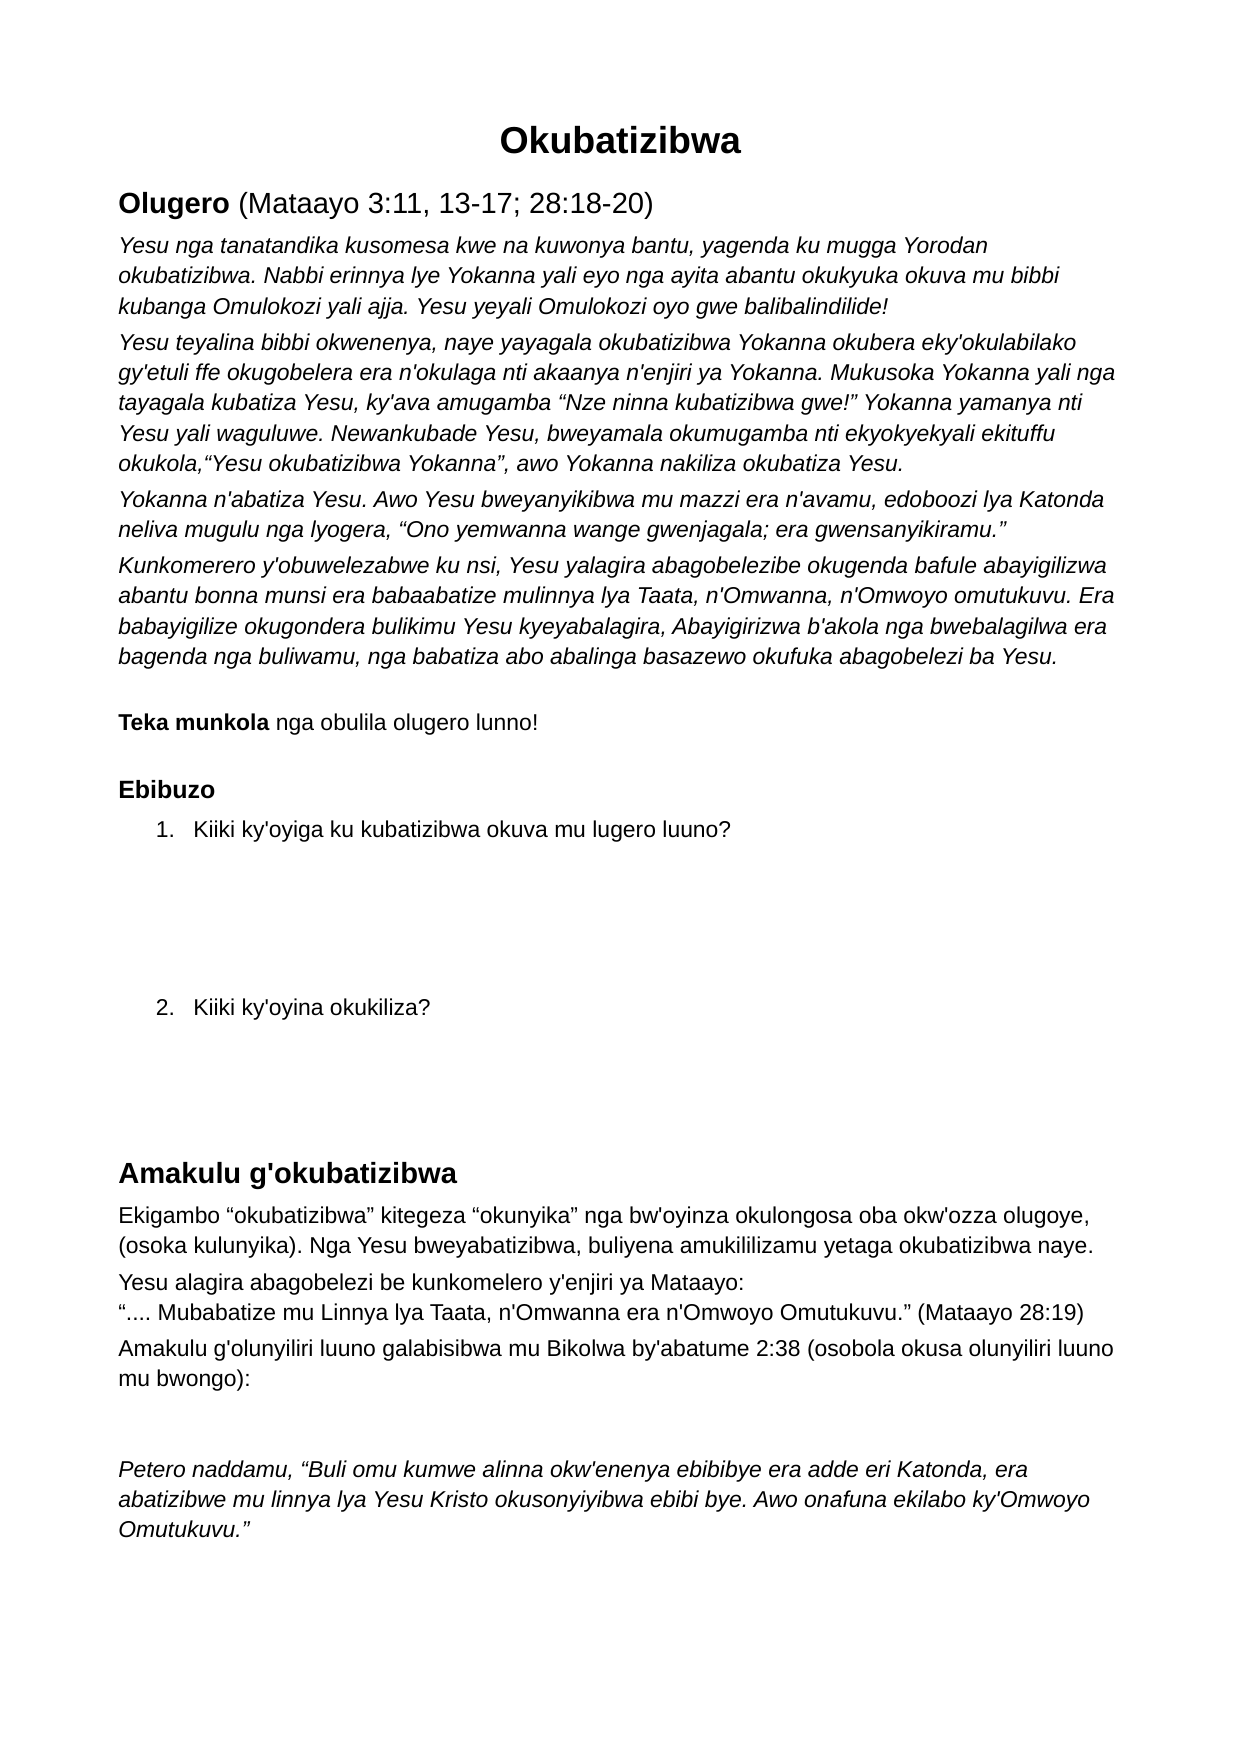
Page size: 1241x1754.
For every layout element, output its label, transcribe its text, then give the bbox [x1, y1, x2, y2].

text Ekigambo “okubatizibwa” kitegeza “okunyika” nga bw'oyinza okulongosa oba okw'ozza olugoye,(osoka kulunyika). Nga Yesu bweyabatizibwa, buliyena amukililizamu yetaga okubatizibwa naye. [118, 1202, 1122, 1259]
text Kunkomerero y'obuwelezabwe ku nsi, Yesu yalagira abagobelezibe okugenda bafule abayigilizwa abantu bonna munsi era babaabatize mulinnya lya Taata, n'Omwanna, n'Omwoyo omutukuvu. Era babayigilize okugondera bulikimu Yesu kyeyabalagira, Abayigirizwa b'akola nga bwebalagilwa era bagenda nga buliwamu, nga babatiza abo abalinga basazewo okufuka abagobelezi ba Yesu. [118, 552, 1122, 669]
text Amakulu g'olunyiliri luuno galabisibwa mu Bikolwa by'abatume 2:38 (osobola okusa olunyiliri luuno mu bwongo): [118, 1335, 1122, 1391]
list Kiiki ky'oyiga ku kubatizibwa okuva mu lugero luuno? [156, 816, 1122, 842]
subtitle Ebibuzo [118, 776, 1122, 804]
text Petero naddamu, “Buli omu kumwe alinna okw'enenya ebibibye era adde eri Katonda, era abatizibwe mu linnya lya Yesu Kristo okusonyiyibwa ebibi bye. Awo onafuna ekilabo ky'Omwoyo Omutukuvu.” [118, 1456, 1122, 1542]
text Yokanna n'abatiza Yesu. Awo Yesu bweyanyikibwa mu mazzi era n'avamu, edoboozi lya Katonda neliva mugulu nga lyogera, “Ono yemwanna wange gwenjagala; era gwensanyikiramu.” [118, 486, 1122, 542]
text Yesu teyalina bibbi okwenenya, naye yayagala okubatizibwa Yokanna okubera eky'okulabilako gy'etuli ffe okugobelera era n'okulaga nti akaanya n'enjiri ya Yokanna. Mukusoka Yokanna yali nga tayagala kubatiza Yesu, ky'ava amugamba “Nze ninna kubatizibwa gwe!” Yokanna yamanya nti Yesu yali waguluwe. Newankubade Yesu, bweyamala okumugamba nti ekyokyekyali ekituffu okukola,“Yesu okubatizibwa Yokanna”, awo Yokanna nakiliza okubatiza Yesu. [118, 329, 1122, 476]
text Yesu nga tanatandika kusomesa kwe na kuwonya bantu, yagenda ku mugga Yorodan okubatizibwa. Nabbi erinnya lye Yokanna yali eyo nga ayita abantu okukyuka okuva mu bibbi kubanga Omulokozi yali ajja. Yesu yeyali Omulokozi oyo gwe balibalindilide! [118, 232, 1122, 319]
subtitle Okubatizibwa [118, 118, 1122, 161]
subtitle Amakulu g'okubatizibwa [118, 1156, 1122, 1190]
text Yesu alagira abagobelezi be kunkomelero y'enjiri ya Mataayo: [118, 1268, 1122, 1295]
text Teka munkola nga obulila olugero lunno! [118, 709, 1122, 736]
subtitle Olugero (Mataayo 3:11, 13-17; 28:18-20) [118, 186, 1122, 220]
text “.... Mubabatize mu Linnya lya Taata, n'Omwanna era n'Omwoyo Omutukuvu.” (Mataayo 28:19) [118, 1299, 1122, 1325]
list Kiiki ky'oyina okukiliza? [156, 993, 1122, 1020]
